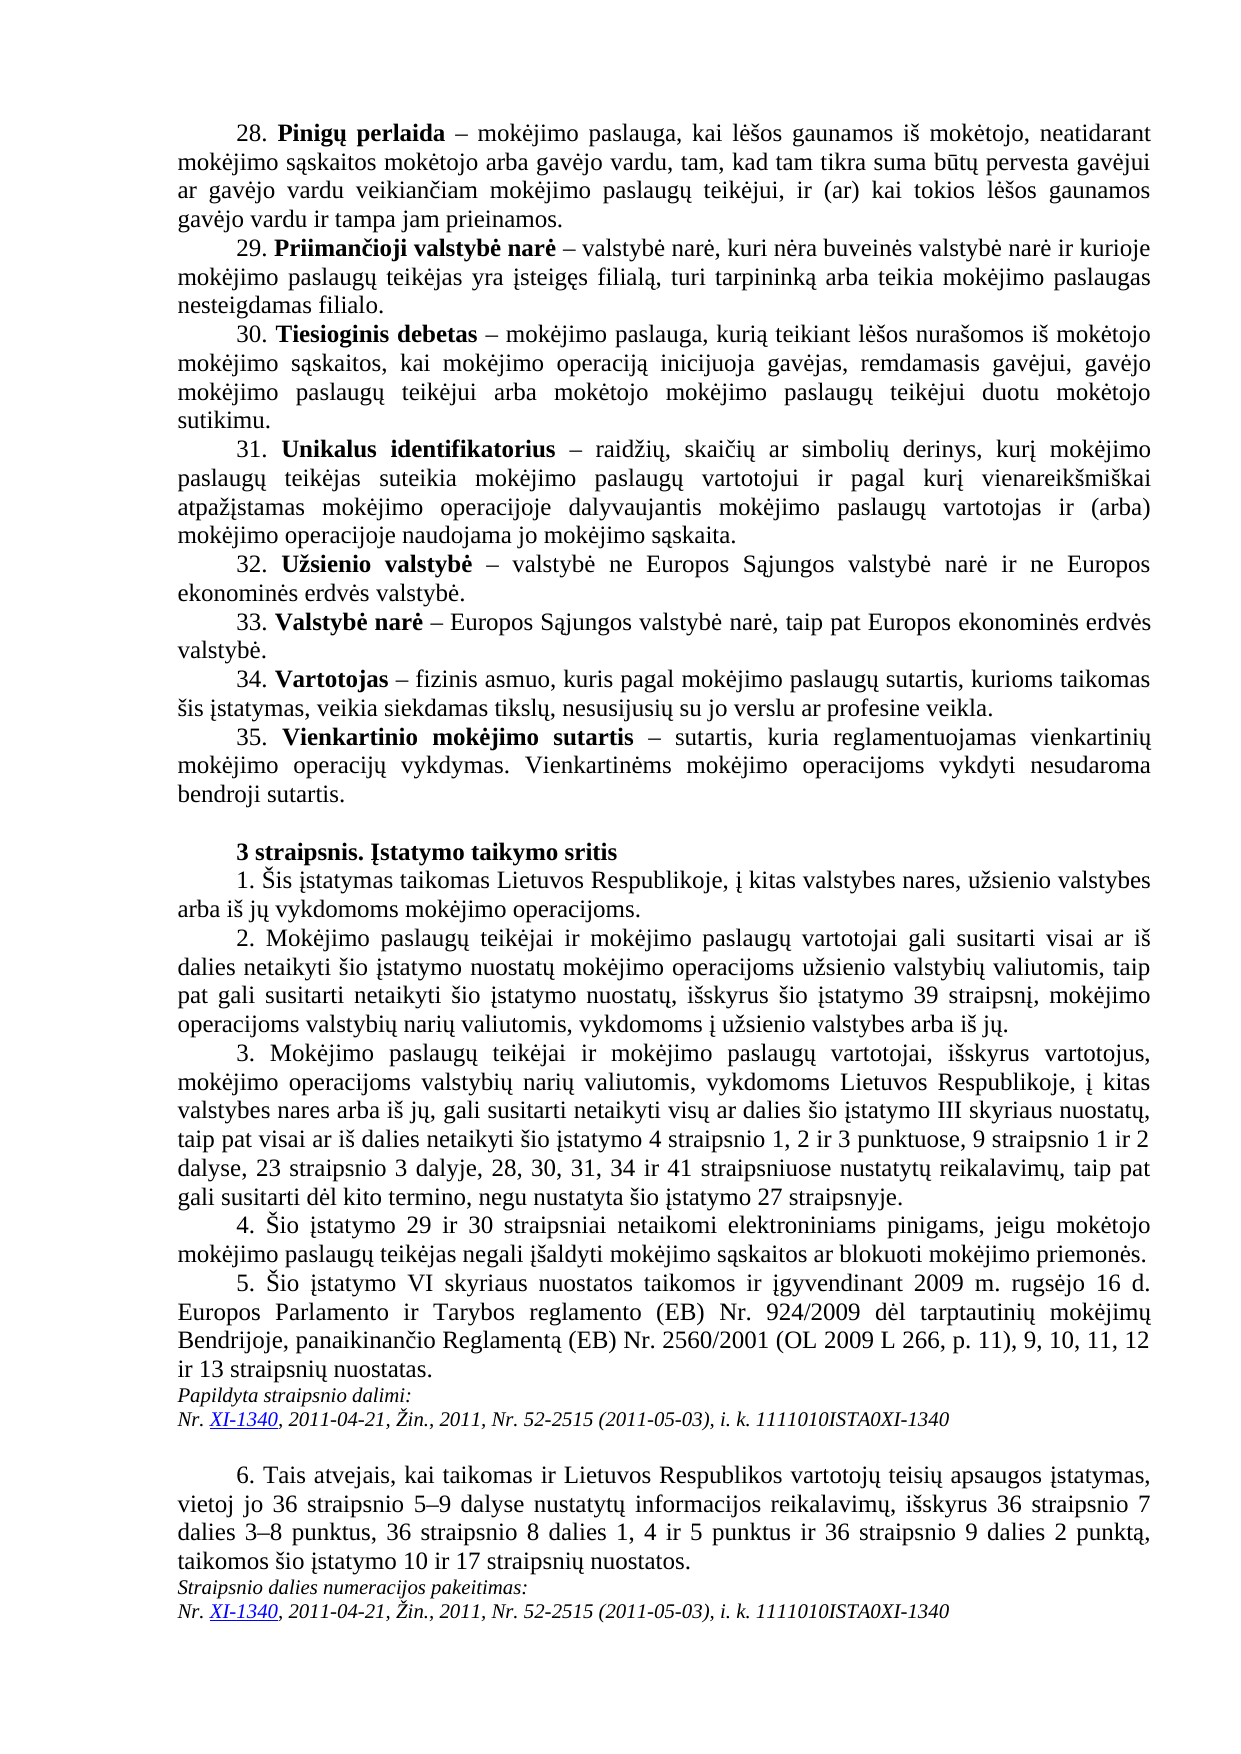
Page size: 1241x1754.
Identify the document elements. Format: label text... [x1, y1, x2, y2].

text 3. Mokėjimo paslaugų teikėjai ir mokėjimo paslaugų vartotojai, išskyrus vartotojus, mokėjimo operacijoms valstybių narių valiutomis, vykdomoms Lietuvos Respublikoje, į kitas valstybes nares arba iš jų, gali susitarti netaikyti visų ar dalies šio įstatymo III skyriaus nuostatų, taip pat visai ar iš dalies netaikyti šio įstatymo 4 straipsnio 1, 2 ir 3 punktuose, 9 straipsnio 1 ir 2 dalyse, 23 straipsnio 3 dalyje, 28, 30, 31, 34 ir 41 straipsniuose nustatytų reikalavimų, taip pat gali susitarti dėl kito termino, negu nustatyta šio įstatymo 27 straipsnyje. [177, 1038, 1152, 1211]
text 31. Unikalus identifikatorius – raidžių, skaičių ar simbolių derinys, kurį mokėjimo paslaugų teikėjas suteikia mokėjimo paslaugų vartotojui ir pagal kurį vienareikšmiškai atpažįstamas mokėjimo operacijoje dalyvaujantis mokėjimo paslaugų vartotojas ir (arba) mokėjimo operacijoje naudojama jo mokėjimo sąskaita. [177, 434, 1152, 549]
text 35. Vienkartinio mokėjimo sutartis – sutartis, kuria reglamentuojamas vienkartinių mokėjimo operacijų vykdymas. Vienkartinėms mokėjimo operacijoms vykdyti nesudaroma bendroji sutartis. [177, 722, 1152, 808]
text Papildyta straipsnio dalimi: [177, 1383, 1152, 1407]
text 29. Priimančioji valstybė narė – valstybė narė, kuri nėra buveinės valstybė narė ir kurioje mokėjimo paslaugų teikėjas yra įsteigęs filialą, turi tarpininką arba teikia mokėjimo paslaugas nesteigdamas filialo. [177, 233, 1152, 319]
text 2. Mokėjimo paslaugų teikėjai ir mokėjimo paslaugų vartotojai gali susitarti visai ar iš dalies netaikyti šio įstatymo nuostatų mokėjimo operacijoms užsienio valstybių valiutomis, taip pat gali susitarti netaikyti šio įstatymo nuostatų, išskyrus šio įstatymo 39 straipsnį, mokėjimo operacijoms valstybių narių valiutomis, vykdomoms į užsienio valstybes arba iš jų. [177, 923, 1152, 1038]
text 4. Šio įstatymo 29 ir 30 straipsniai netaikomi elektroniniams pinigams, jeigu mokėtojo mokėjimo paslaugų teikėjas negali įšaldyti mokėjimo sąskaitos ar blokuoti mokėjimo priemonės. [177, 1211, 1152, 1268]
text 6. Tais atvejais, kai taikomas ir Lietuvos Respublikos vartotojų teisių apsaugos įstatymas, vietoj jo 36 straipsnio 5–9 dalyse nustatytų informacijos reikalavimų, išskyrus 36 straipsnio 7 dalies 3–8 punktus, 36 straipsnio 8 dalies 1, 4 ir 5 punktus ir 36 straipsnio 9 dalies 2 punktą, taikomos šio įstatymo 10 ir 17 straipsnių nuostatos. [177, 1460, 1152, 1575]
text 28. Pinigų perlaida – mokėjimo paslauga, kai lėšos gaunamos iš mokėtojo, neatidarant mokėjimo sąskaitos mokėtojo arba gavėjo vardu, tam, kad tam tikra suma būtų pervesta gavėjui ar gavėjo vardu veikiančiam mokėjimo paslaugų teikėjui, ir (ar) kai tokios lėšos gaunamos gavėjo vardu ir tampa jam prieinamos. [177, 118, 1152, 233]
text Nr. XI-1340, 2011-04-21, Žin., 2011, Nr. 52-2515 (2011-05-03), i. k. 1111010ISTA0XI-1340 [177, 1407, 1152, 1431]
text Straipsnio dalies numeracijos pakeitimas: [177, 1575, 1152, 1599]
text 1. Šis įstatymas taikomas Lietuvos Respublikoje, į kitas valstybes nares, užsienio valstybes arba iš jų vykdomoms mokėjimo operacijoms. [177, 866, 1152, 923]
text Nr. XI-1340, 2011-04-21, Žin., 2011, Nr. 52-2515 (2011-05-03), i. k. 1111010ISTA0XI-1340 [177, 1599, 1152, 1623]
text 5. Šio įstatymo VI skyriaus nuostatos taikomos ir įgyvendinant 2009 m. rugsėjo 16 d. Europos Parlamento ir Tarybos reglamento (EB) Nr. 924/2009 dėl tarptautinių mokėjimų Bendrijoje, panaikinančio Reglamentą (EB) Nr. 2560/2001 (OL 2009 L 266, p. 11), 9, 10, 11, 12 ir 13 straipsnių nuostatas. [177, 1268, 1152, 1383]
text 34. Vartotojas – fizinis asmuo, kuris pagal mokėjimo paslaugų sutartis, kurioms taikomas šis įstatymas, veikia siekdamas tikslų, nesusijusių su jo verslu ar profesine veikla. [177, 664, 1152, 722]
text 3 straipsnis. Įstatymo taikymo sritis [177, 837, 1152, 866]
text 33. Valstybė narė – Europos Sąjungos valstybė narė, taip pat Europos ekonominės erdvės valstybė. [177, 607, 1152, 664]
text 30. Tiesioginis debetas – mokėjimo paslauga, kurią teikiant lėšos nurašomos iš mokėtojo mokėjimo sąskaitos, kai mokėjimo operaciją inicijuoja gavėjas, remdamasis gavėjui, gavėjo mokėjimo paslaugų teikėjui arba mokėtojo mokėjimo paslaugų teikėjui duotu mokėtojo sutikimu. [177, 319, 1152, 434]
text 32. Užsienio valstybė – valstybė ne Europos Sąjungos valstybė narė ir ne Europos ekonominės erdvės valstybė. [177, 549, 1152, 607]
